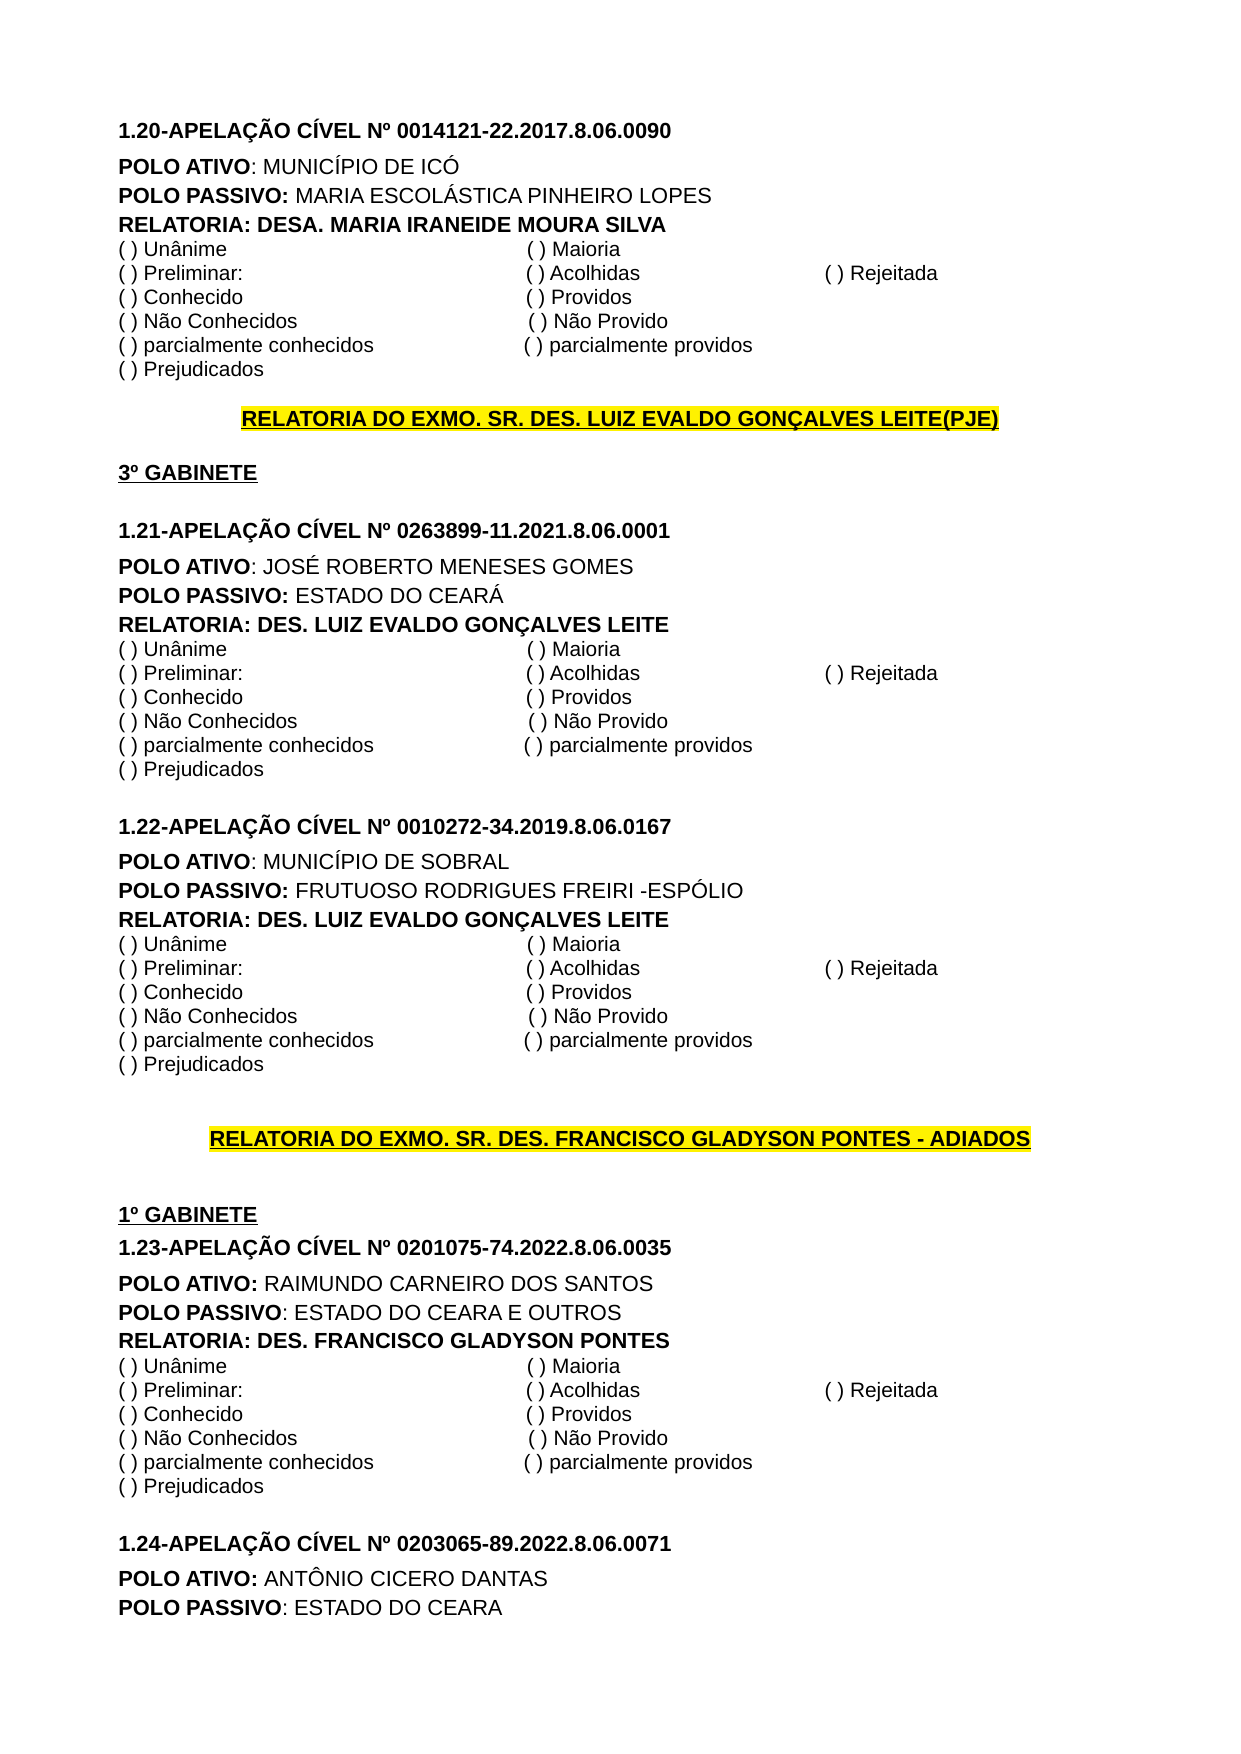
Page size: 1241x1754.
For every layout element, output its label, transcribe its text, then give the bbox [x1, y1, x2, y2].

text ( ) Não Conhecidos ( ) Não Provido [118, 1004, 1122, 1028]
text RELATORIA DO EXMO. SR. DES. LUIZ EVALDO GONÇALVES LEITE(PJE) [118, 406, 1122, 431]
subtitle 1.20-APELAÇÃO CÍVEL Nº 0014121-22.2017.8.06.0090 [118, 118, 1122, 143]
subtitle 1.21-APELAÇÃO CÍVEL Nº 0263899-11.2021.8.06.0001 [118, 518, 1122, 543]
text RELATORIA: DESA. MARIA IRANEIDE MOURA SILVA [118, 212, 1122, 237]
text ( ) Prejudicados [118, 357, 1122, 381]
text ( ) Preliminar: ( ) Acolhidas ( ) Rejeitada [118, 956, 1122, 980]
text POLO ATIVO: ANTÔNIO CICERO DANTAS [118, 1566, 1122, 1591]
text POLO ATIVO: MUNICÍPIO DE SOBRAL [118, 849, 1122, 874]
text ( ) parcialmente conhecidos ( ) parcialmente providos [118, 1028, 1122, 1052]
text ( ) Conhecido ( ) Providos [118, 980, 1122, 1004]
text 3º GABINETE [118, 460, 1122, 485]
text ( ) Não Conhecidos ( ) Não Provido [118, 1426, 1122, 1449]
text ( ) Preliminar: ( ) Acolhidas ( ) Rejeitada [118, 1378, 1122, 1402]
text ( ) Preliminar: ( ) Acolhidas ( ) Rejeitada [118, 261, 1122, 285]
text POLO PASSIVO: MARIA ESCOLÁSTICA PINHEIRO LOPES [118, 183, 1122, 208]
text ( ) Prejudicados [118, 1052, 1122, 1076]
text ( ) parcialmente conhecidos ( ) parcialmente providos [118, 1449, 1122, 1473]
text ( ) Preliminar: ( ) Acolhidas ( ) Rejeitada [118, 661, 1122, 685]
text ( ) Unânime ( ) Maioria [118, 932, 1122, 956]
text ( ) Conhecido ( ) Providos [118, 285, 1122, 309]
subtitle 1.22-APELAÇÃO CÍVEL Nº 0010272-34.2019.8.06.0167 [118, 813, 1122, 839]
text POLO PASSIVO: ESTADO DO CEARÁ [118, 583, 1122, 608]
subtitle 1.24-APELAÇÃO CÍVEL Nº 0203065-89.2022.8.06.0071 [118, 1530, 1122, 1556]
text POLO PASSIVO: ESTADO DO CEARA E OUTROS [118, 1299, 1122, 1325]
text ( ) Conhecido ( ) Providos [118, 1402, 1122, 1426]
text ( ) Prejudicados [118, 1473, 1122, 1497]
text RELATORIA: DES. LUIZ EVALDO GONÇALVES LEITE [118, 612, 1122, 637]
text ( ) Conhecido ( ) Providos [118, 685, 1122, 709]
subtitle 1.23-APELAÇÃO CÍVEL Nº 0201075-74.2022.8.06.0035 [118, 1235, 1122, 1260]
text ( ) Prejudicados [118, 757, 1122, 781]
text ( ) Unânime ( ) Maioria [118, 237, 1122, 261]
text ( ) Não Conhecidos ( ) Não Provido [118, 309, 1122, 333]
text ( ) Não Conhecidos ( ) Não Provido [118, 709, 1122, 733]
text ( ) Unânime ( ) Maioria [118, 1354, 1122, 1378]
text POLO ATIVO: JOSÉ ROBERTO MENESES GOMES [118, 554, 1122, 579]
text ( ) Unânime ( ) Maioria [118, 637, 1122, 661]
text POLO ATIVO: RAIMUNDO CARNEIRO DOS SANTOS [118, 1271, 1122, 1296]
text ( ) parcialmente conhecidos ( ) parcialmente providos [118, 333, 1122, 357]
text RELATORIA: DES. LUIZ EVALDO GONÇALVES LEITE [118, 907, 1122, 932]
text POLO PASSIVO: ESTADO DO CEARA [118, 1595, 1122, 1620]
text ( ) parcialmente conhecidos ( ) parcialmente providos [118, 733, 1122, 757]
text RELATORIA DO EXMO. SR. DES. FRANCISCO GLADYSON PONTES - ADIADOS [118, 1126, 1122, 1152]
text POLO ATIVO: MUNICÍPIO DE ICÓ [118, 154, 1122, 179]
text RELATORIA: DES. FRANCISCO GLADYSON PONTES [118, 1328, 1122, 1354]
text POLO PASSIVO: FRUTUOSO RODRIGUES FREIRI -ESPÓLIO [118, 878, 1122, 903]
text 1º GABINETE [118, 1202, 1122, 1227]
